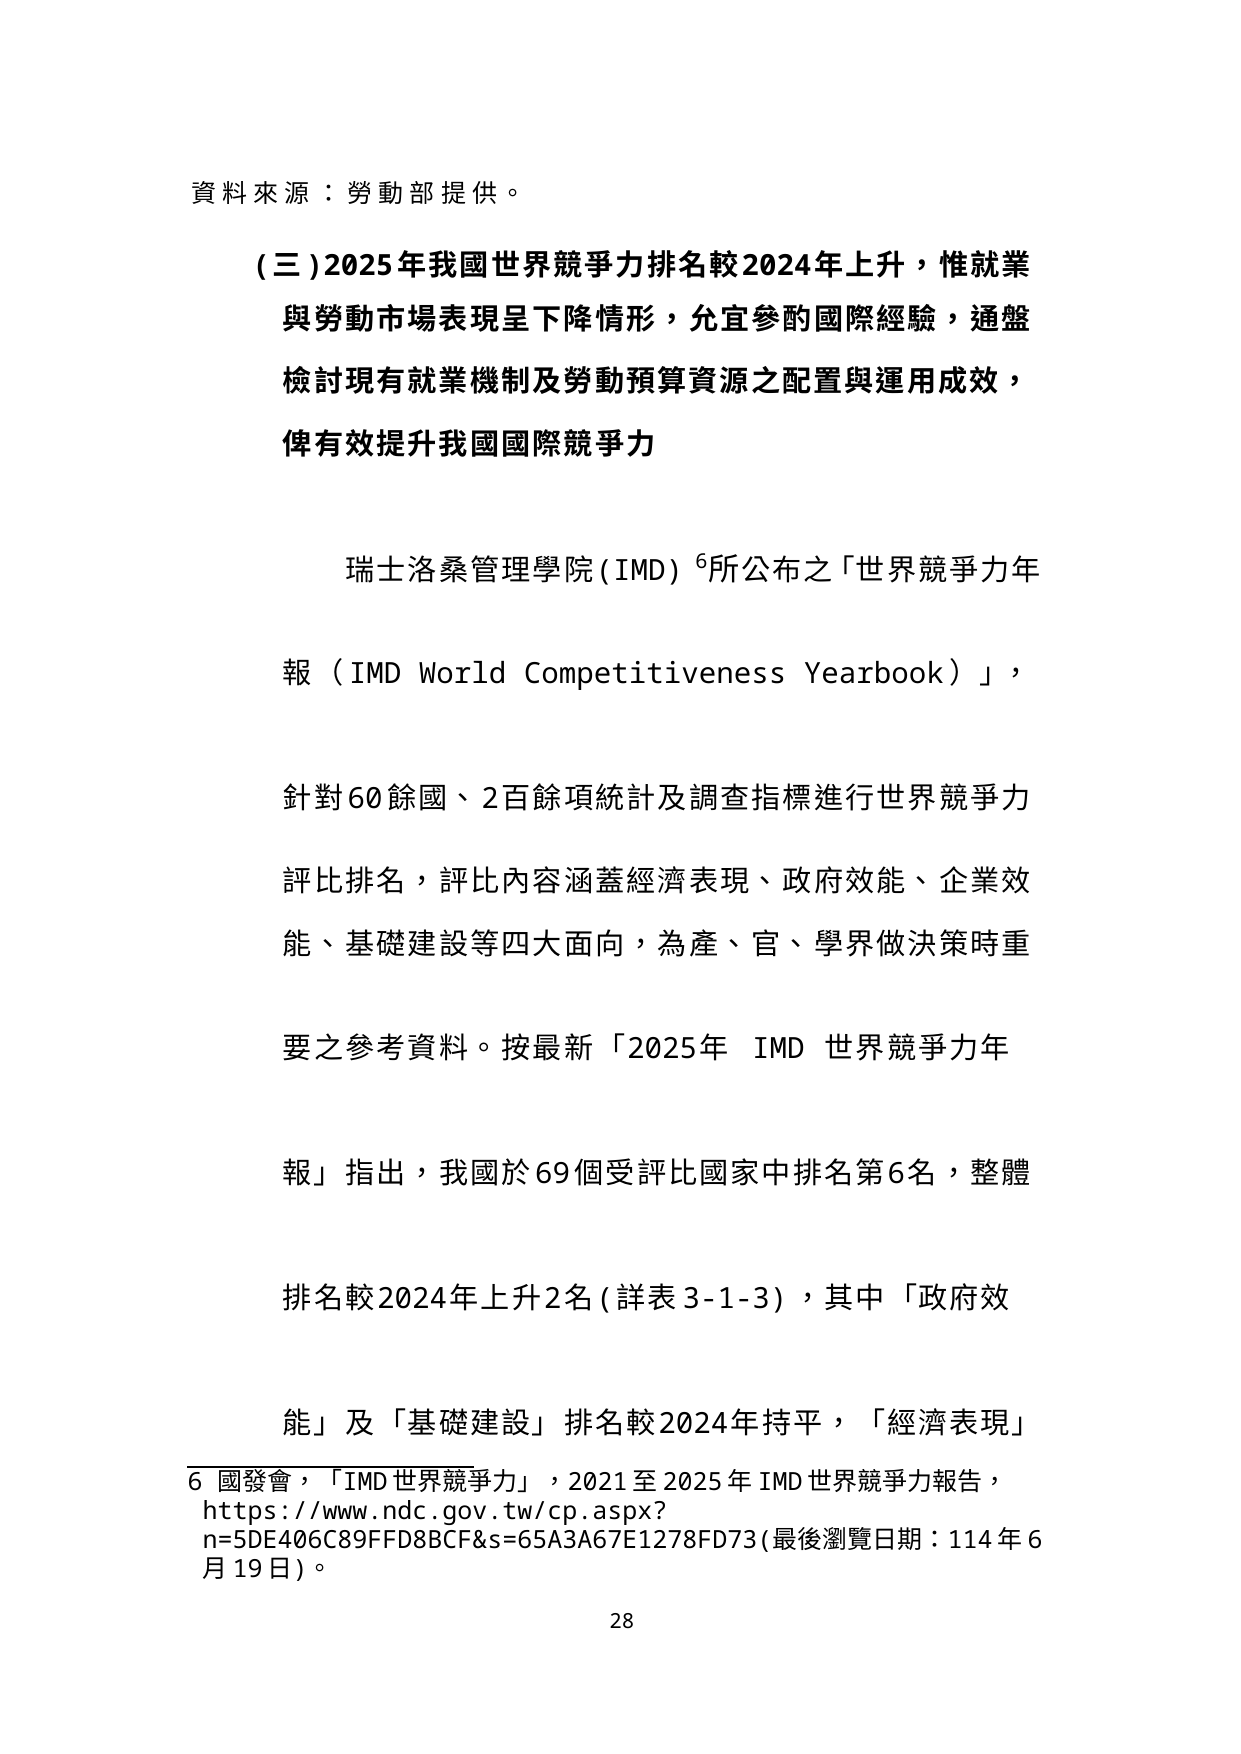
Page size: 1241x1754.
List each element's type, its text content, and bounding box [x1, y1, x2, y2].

text (三)2025年我國世界競爭力排名較2024年上升，惟就業與勞動市場表現呈下降情形，允宜參酌國際經驗，通盤檢討現有就業機制及勞動預算資源之配置與運用成效，俾有效提升我國國際競爭力 [247, 212, 1052, 462]
text 瑞士洛桑管理學院(IMD) 所公布之｢世界競爭力年報（IMD World Competitiveness Yearbook）｣，針對60餘國、2百餘項統計及調查指標進行世界競爭力評比排名，評比內容涵蓋經濟表現、政府效能、企業效能、基礎建設等四大面向，為產、官、學界做決策時重要之參考資料。按最新「2025年 IMD 世界競爭力年報」指出，我國於69個受評比國家中排名第6名，整體排名較2024年上升2名(詳表3-1-3)，其中「政府效能」及「基礎建設」排名較2024年持平，「經濟表現」與「企業效能」排名則較2024年上升，分別上升至10名及4名，惟「經濟表現」中之「就業」項目下降4名，「企業效能」中之「勞動市場」項目，自2021至2025年連續4年下降，由第16名下降至第30名，且「勞動力長期成長」、「就業人數」「不在學亦不在職青年比例」、「國外高階技術人員」及「外國勞動力–移工存量」等指標為弱勢項目，顯示我國勞動市場之國際競爭力有待提升。允宜參酌國際經驗，通盤檢討現有就業機制，及勞動預算資源之配置與運用成效，俾有效提升我國國際競爭力。 [276, 462, 1052, 1462]
text 國發會，「IMD世界競爭力」，2021至2025年IMD世界競爭力報告，https://www.ndc.gov.tw/cp.aspx?n=5DE406C89FFD8BCF&s=65A3A67E1278FD73(最後瀏覽日期：114年6月19日)。 [187, 1467, 1053, 1584]
text 資料來源：勞動部提供。 [188, 150, 1052, 212]
